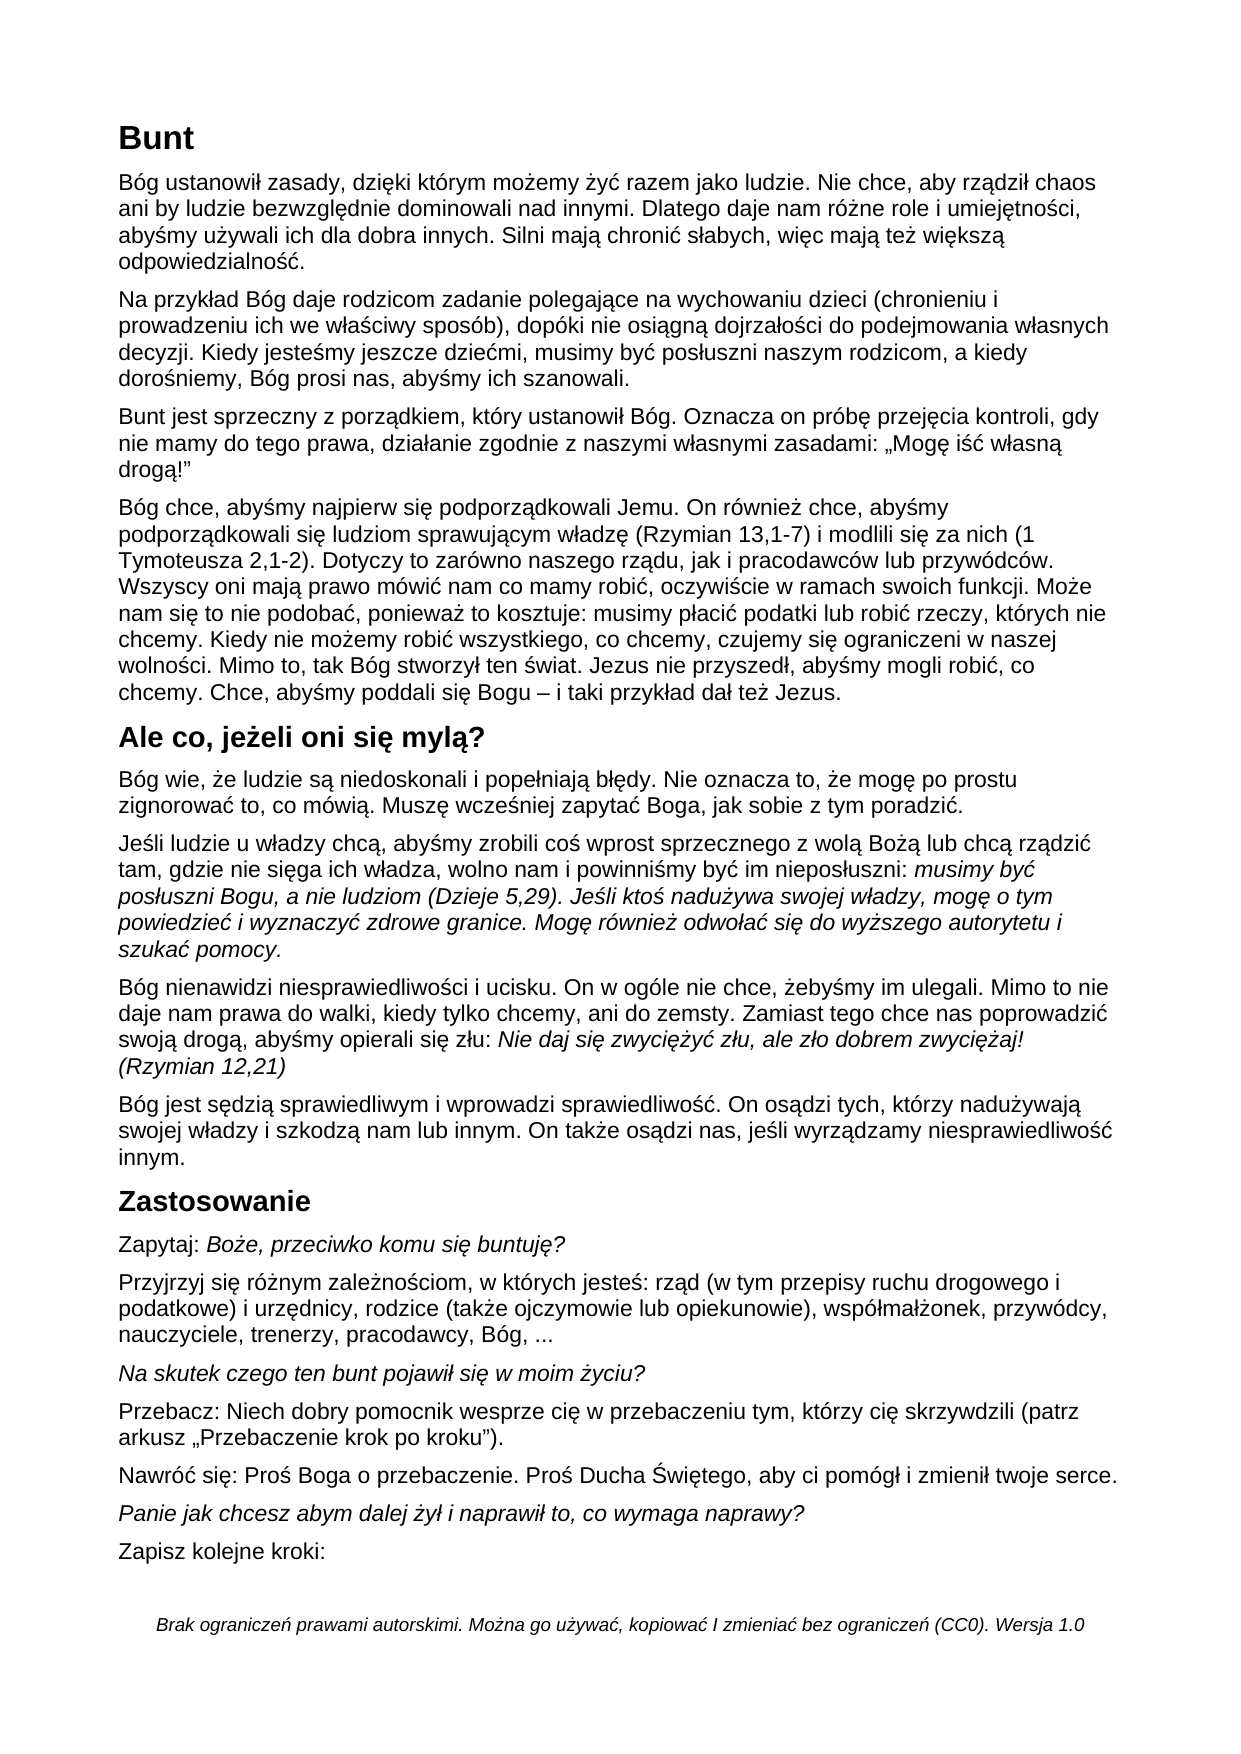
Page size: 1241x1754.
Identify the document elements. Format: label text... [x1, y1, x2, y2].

subtitle Bunt [118, 118, 1122, 157]
text Jeśli ludzie u władzy chcą, abyśmy zrobili coś wprost sprzecznego z wolą Bożą lub chcą rządzić tam, gdzie nie sięga ich władza, wolno nam i powinniśmy być im nieposłuszni: musimy być posłuszni Bogu, a nie ludziom (Dzieje 5,29). Jeśli ktoś nadużywa swojej władzy, mogę o tym powiedzieć i wyznaczyć zdrowe granice. Mogę również odwołać się do wyższego autorytetu i szukać pomocy. [118, 830, 1122, 962]
text Panie jak chcesz abym dalej żył i naprawił to, co wymaga naprawy? [118, 1500, 1122, 1527]
subtitle Ale co, jeżeli oni się mylą? [118, 719, 1122, 753]
text Bóg wie, że ludzie są niedoskonali i popełniają błędy. Nie oznacza to, że mogę po prostu zignorować to, co mówią. Muszę wcześniej zapytać Boga, jak sobie z tym poradzić. [118, 766, 1122, 818]
text Przyjrzyj się różnym zależnościom, w których jesteś: rząd (w tym przepisy ruchu drogowego i podatkowe) i urzędnicy, rodzice (także ojczymowie lub opiekunowie), współmałżonek, przywódcy, nauczyciele, trenerzy, pracodawcy, Bóg, ... [118, 1269, 1122, 1348]
text Bunt jest sprzeczny z porządkiem, który ustanowił Bóg. Oznacza on próbę przejęcia kontroli, gdy nie mamy do tego prawa, działanie zgodnie z naszymi własnymi zasadami: „Mogę iść własną drogą!” [118, 403, 1122, 482]
subtitle Zastosowanie [118, 1184, 1122, 1218]
text Nawróć się: Proś Boga o przebaczenie. Proś Ducha Świętego, aby ci pomógł i zmienił twoje serce. [118, 1462, 1122, 1488]
text Na skutek czego ten bunt pojawił się w moim życiu? [118, 1359, 1122, 1386]
text Bóg ustanowił zasady, dzięki którym możemy żyć razem jako ludzie. Nie chce, aby rządził chaos ani by ludzie bezwzględnie dominowali nad innymi. Dlatego daje nam różne role i umiejętności, abyśmy używali ich dla dobra innych. Silni mają chronić słabych, więc mają też większą odpowiedzialność. [118, 169, 1122, 274]
text Zapisz kolejne kroki: [118, 1538, 1122, 1565]
text Bóg chce, abyśmy najpierw się podporządkowali Jemu. On również chce, abyśmy podporządkowali się ludziom sprawującym władzę (Rzymian 13,1-7) i modlili się za nich (1 Tymoteusza 2,1-2). Dotyczy to zarówno naszego rządu, jak i pracodawców lub przywódców. Wszyscy oni mają prawo mówić nam co mamy robić, oczywiście w ramach swoich funkcji. Może nam się to nie podobać, ponieważ to kosztuje: musimy płacić podatki lub robić rzeczy, których nie chcemy. Kiedy nie możemy robić wszystkiego, co chcemy, czujemy się ograniczeni w naszej wolności. Mimo to, tak Bóg stworzył ten świat. Jezus nie przyszedł, abyśmy mogli robić, co chcemy. Chce, abyśmy poddali się Bogu – i taki przykład dał też Jezus. [118, 494, 1122, 705]
text Bóg jest sędzią sprawiedliwym i wprowadzi sprawiedliwość. On osądzi tych, którzy nadużywają swojej władzy i szkodzą nam lub innym. On także osądzi nas, jeśli wyrządzamy niesprawiedliwość innym. [118, 1091, 1122, 1170]
text Bóg nienawidzi niesprawiedliwości i ucisku. On w ogóle nie chce, żebyśmy im ulegali. Mimo to nie daje nam prawa do walki, kiedy tylko chcemy, ani do zemsty. Zamiast tego chce nas poprowadzić swoją drogą, abyśmy opierali się złu: Nie daj się zwyciężyć złu, ale zło dobrem zwyciężaj! (Rzymian 12,21) [118, 974, 1122, 1079]
text Zapytaj: Boże, przeciwko komu się buntuję? [118, 1231, 1122, 1257]
text Przebacz: Niech dobry pomocnik wesprze cię w przebaczeniu tym, którzy cię skrzywdzili (patrz arkusz „Przebaczenie krok po kroku”). [118, 1398, 1122, 1450]
text Na przykład Bóg daje rodzicom zadanie polegające na wychowaniu dzieci (chronieniu i prowadzeniu ich we właściwy sposób), dopóki nie osiągną dojrzałości do podejmowania własnych decyzji. Kiedy jesteśmy jeszcze dziećmi, musimy być posłuszni naszym rodzicom, a kiedy dorośniemy, Bóg prosi nas, abyśmy ich szanowali. [118, 286, 1122, 392]
